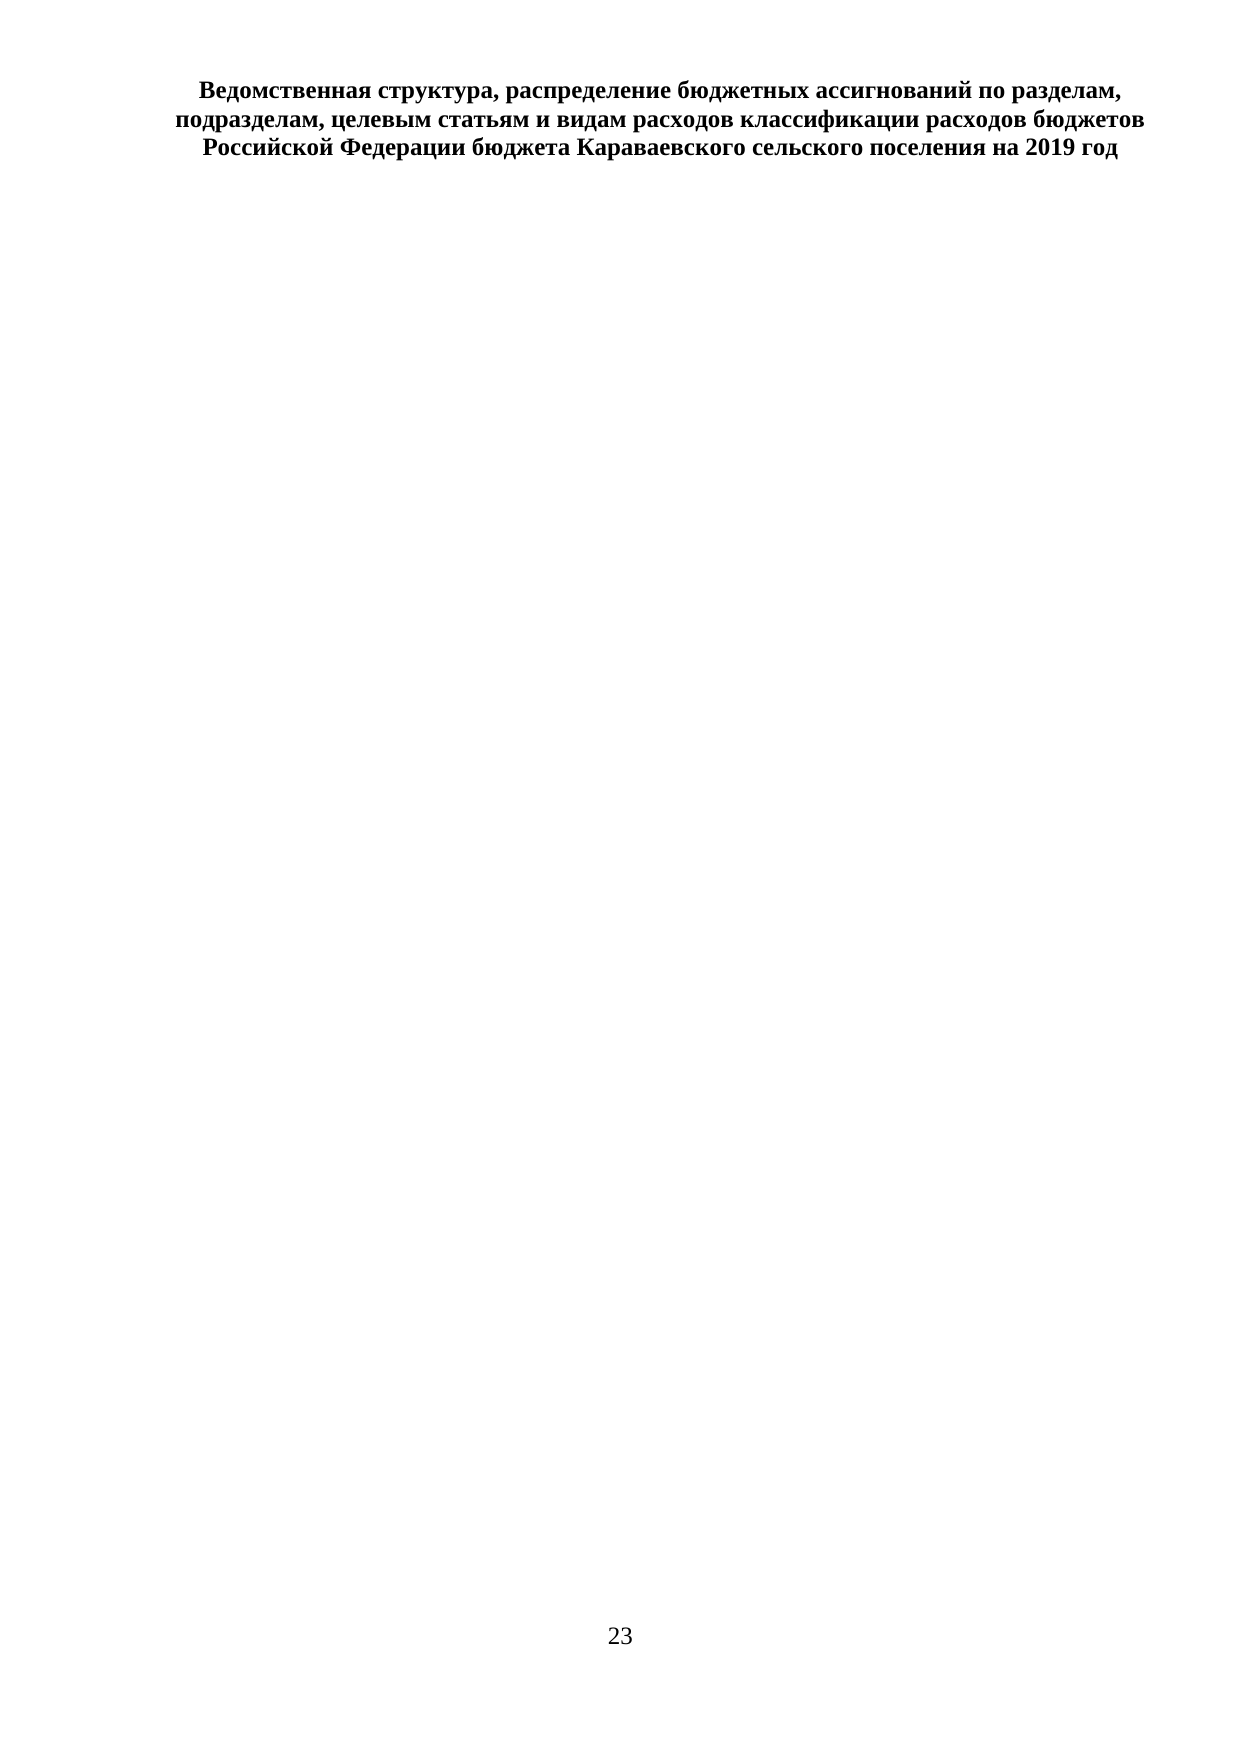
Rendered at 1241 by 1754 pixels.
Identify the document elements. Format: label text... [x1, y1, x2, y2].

table_header Ведомственная структура, распределение бюджетных ассигнований по разделам, подразделам, целевым статьям и видам расходов классификации расходов бюджетов Российской Федерации бюджета Караваевского сельского поселения на 2019 год [158, 75, 1163, 190]
